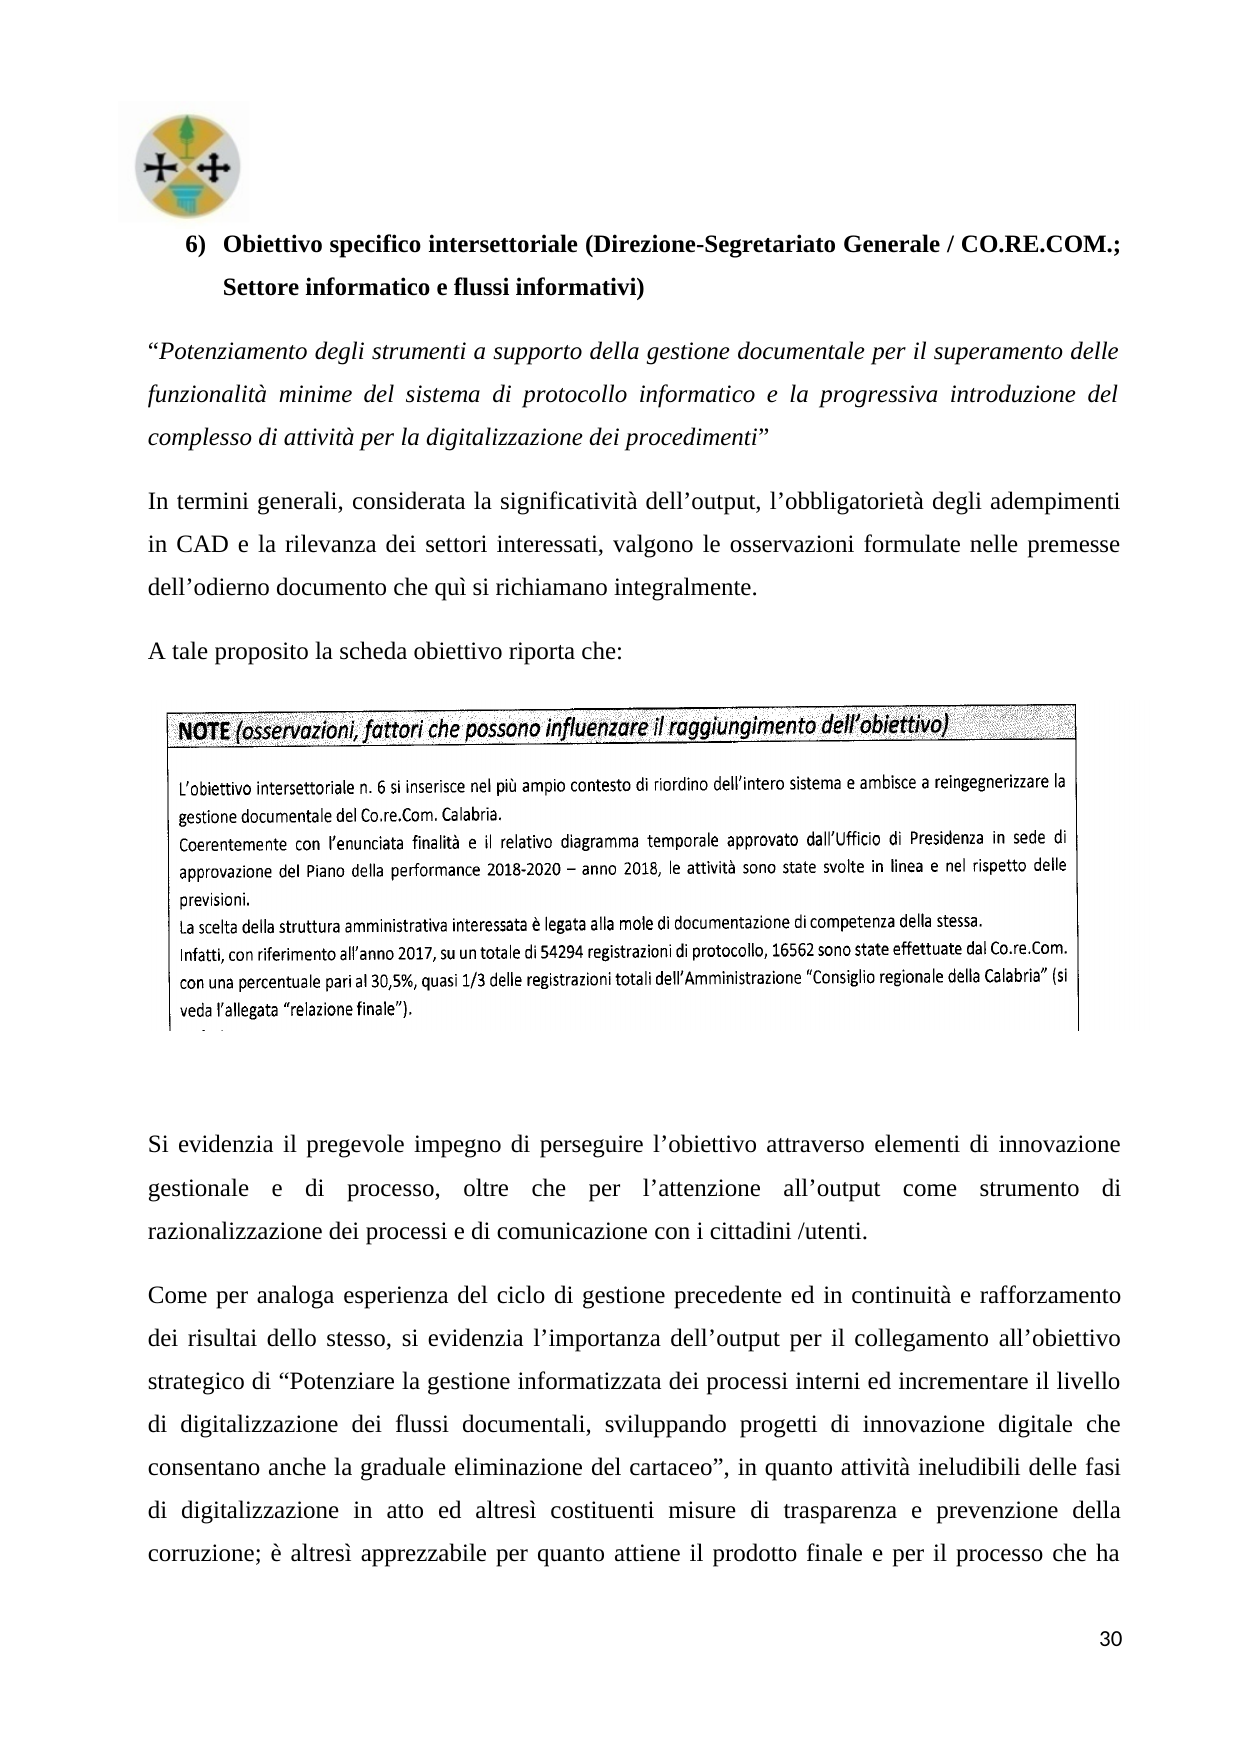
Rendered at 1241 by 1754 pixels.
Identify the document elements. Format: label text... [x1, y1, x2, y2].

text In termini generali, considerata la significatività dell’output, l’obbligatorietà degli adempimenti in CAD e la rilevanza dei settori interessati, valgono le osservazioni formulate nelle premesse dell’odierno documento che quì si richiamano integralmente. [148, 486, 1122, 601]
text Si evidenzia il pregevole impegno di perseguire l’obiettivo attraverso elementi di innovazione gestionale e di processo, oltre che per l’attenzione all’output come strumento di razionalizzazione dei processi e di comunicazione con i cittadini /utenti. [148, 1129, 1122, 1244]
text A tale proposito la scheda obiettivo riporta che: [148, 636, 1122, 665]
text Come per analoga esperienza del ciclo di gestione precedente ed in continuità e rafforzamento dei risultai dello stesso, si evidenzia l’importanza dell’output per il collegamento all’obiettivo strategico di “Potenziare la gestione informatizzata dei processi interni ed incrementare il livello di digitalizzazione dei flussi documentali, sviluppando progetti di innovazione digitale che consentano anche la graduale eliminazione del cartaceo”, in quanto attività ineludibili delle fasi di digitalizzazione in atto ed altresì costituenti misure di trasparenza e prevenzione della corruzione; è altresì apprezzabile per quanto attiene il prodotto finale e per il processo che ha [148, 1280, 1122, 1567]
text “Potenziamento degli strumenti a supporto della gestione documentale per il superamento delle funzionalità minime del sistema di protocollo informatico e la progressiva introduzione del complesso di attività per la digitalizzazione dei procedimenti” [148, 336, 1122, 451]
list Obiettivo specifico intersettoriale (Direzione-Segretariato Generale / CO.RE.COM.; Settore informatico e flussi informativi) [185, 229, 1122, 301]
